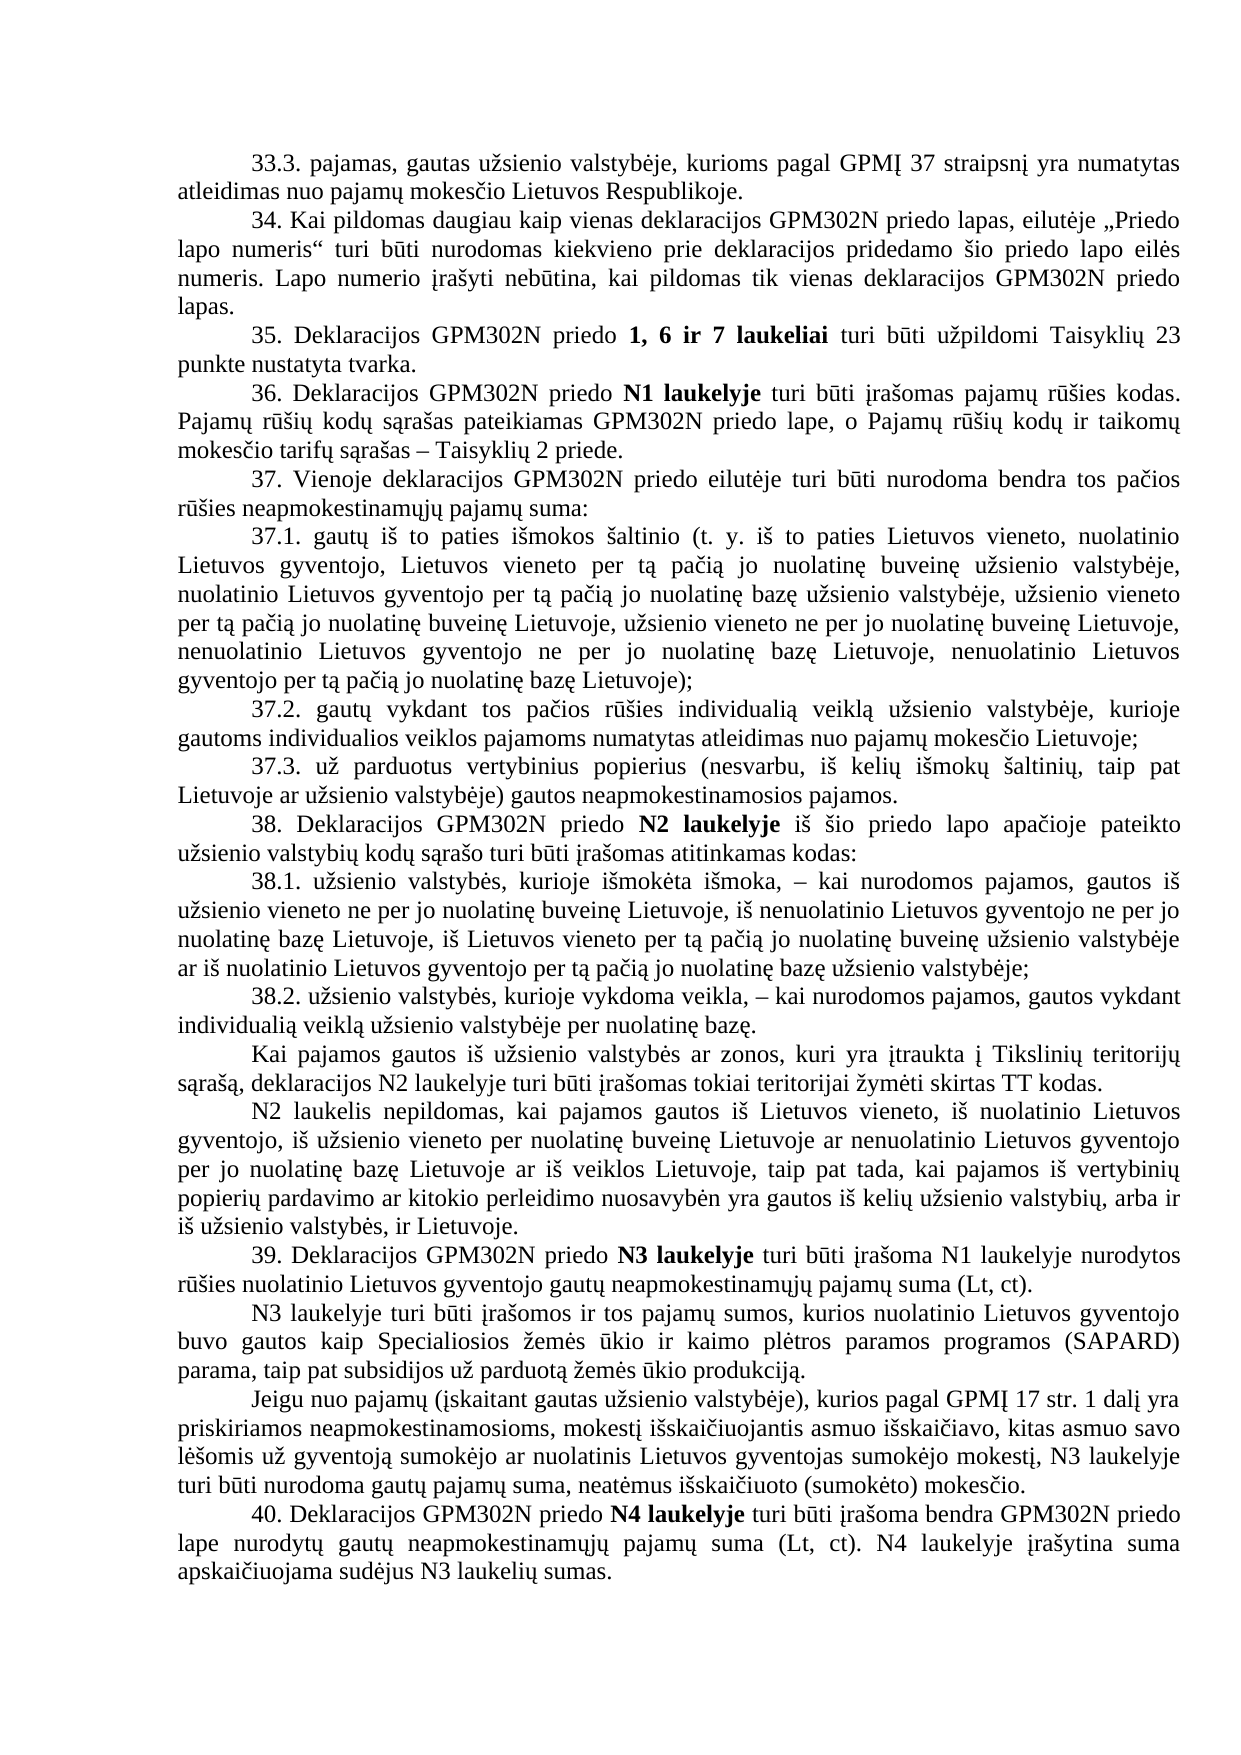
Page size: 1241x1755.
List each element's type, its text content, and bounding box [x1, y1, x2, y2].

text 37.1. gautų iš to paties išmokos šaltinio (t. y. iš to paties Lietuvos vieneto, nuolatinio Lietuvos gyventojo, Lietuvos vieneto per tą pačią jo nuolatinę buveinę užsienio valstybėje, nuolatinio Lietuvos gyventojo per tą pačią jo nuolatinę bazę užsienio valstybėje, užsienio vieneto per tą pačią jo nuolatinę buveinę Lietuvoje, užsienio vieneto ne per jo nuolatinę buveinę Lietuvoje, nenuolatinio Lietuvos gyventojo ne per jo nuolatinę bazę Lietuvoje, nenuolatinio Lietuvos gyventojo per tą pačią jo nuolatinę bazę Lietuvoje); [177, 521, 1181, 694]
text Jeigu nuo pajamų (įskaitant gautas užsienio valstybėje), kurios pagal GPMĮ 17 str. 1 dalį yra priskiriamos neapmokestinamosioms, mokestį išskaičiuojantis asmuo išskaičiavo, kitas asmuo savo lėšomis už gyventoją sumokėjo ar nuolatinis Lietuvos gyventojas sumokėjo mokestį, N3 laukelyje turi būti nurodoma gautų pajamų suma, neatėmus išskaičiuoto (sumokėto) mokesčio. [177, 1384, 1181, 1499]
text 38.1. užsienio valstybės, kurioje išmokėta išmoka, – kai nurodomos pajamos, gautos iš užsienio vieneto ne per jo nuolatinę buveinę Lietuvoje, iš nenuolatinio Lietuvos gyventojo ne per jo nuolatinę bazę Lietuvoje, iš Lietuvos vieneto per tą pačią jo nuolatinę buveinę užsienio valstybėje ar iš nuolatinio Lietuvos gyventojo per tą pačią jo nuolatinę bazę užsienio valstybėje; [177, 866, 1181, 981]
text 37.2. gautų vykdant tos pačios rūšies individualią veiklą užsienio valstybėje, kurioje gautoms individualios veiklos pajamoms numatytas atleidimas nuo pajamų mokesčio Lietuvoje; [177, 694, 1181, 751]
text 37. Vienoje deklaracijos GPM302N priedo eilutėje turi būti nurodoma bendra tos pačios rūšies neapmokestinamųjų pajamų suma: [177, 464, 1181, 521]
text N3 laukelyje turi būti įrašomos ir tos pajamų sumos, kurios nuolatinio Lietuvos gyventojo buvo gautos kaip Specialiosios žemės ūkio ir kaimo plėtros paramos programos (SAPARD) parama, taip pat subsidijos už parduotą žemės ūkio produkciją. [177, 1298, 1181, 1384]
text N2 laukelis nepildomas, kai pajamos gautos iš Lietuvos vieneto, iš nuolatinio Lietuvos gyventojo, iš užsienio vieneto per nuolatinę buveinę Lietuvoje ar nenuolatinio Lietuvos gyventojo per jo nuolatinę bazę Lietuvoje ar iš veiklos Lietuvoje, taip pat tada, kai pajamos iš vertybinių popierių pardavimo ar kitokio perleidimo nuosavybėn yra gautos iš kelių užsienio valstybių, arba ir iš užsienio valstybės, ir Lietuvoje. [177, 1096, 1181, 1240]
text 39. Deklaracijos GPM302N priedo N3 laukelyje turi būti įrašoma N1 laukelyje nurodytos rūšies nuolatinio Lietuvos gyventojo gautų neapmokestinamųjų pajamų suma (Lt, ct). [177, 1240, 1181, 1298]
text 37.3. už parduotus vertybinius popierius (nesvarbu, iš kelių išmokų šaltinių, taip pat Lietuvoje ar užsienio valstybėje) gautos neapmokestinamosios pajamos. [177, 751, 1181, 809]
text 35. Deklaracijos GPM302N priedo 1, 6 ir 7 laukeliai turi būti užpildomi Taisyklių 23 punkte nustatyta tvarka. [177, 320, 1181, 378]
text 34. Kai pildomas daugiau kaip vienas deklaracijos GPM302N priedo lapas, eilutėje „Priedo lapo numeris“ turi būti nurodomas kiekvieno prie deklaracijos pridedamo šio priedo lapo eilės numeris. Lapo numerio įrašyti nebūtina, kai pildomas tik vienas deklaracijos GPM302N priedo lapas. [177, 205, 1181, 320]
text 33.3. pajamas, gautas užsienio valstybėje, kurioms pagal GPMĮ 37 straipsnį yra numatytas atleidimas nuo pajamų mokesčio Lietuvos Respublikoje. [177, 148, 1181, 205]
text 40. Deklaracijos GPM302N priedo N4 laukelyje turi būti įrašoma bendra GPM302N priedo lape nurodytų gautų neapmokestinamųjų pajamų suma (Lt, ct). N4 laukelyje įrašytina suma apskaičiuojama sudėjus N3 laukelių sumas. [177, 1499, 1181, 1585]
text 38.2. užsienio valstybės, kurioje vykdoma veikla, – kai nurodomos pajamos, gautos vykdant individualią veiklą užsienio valstybėje per nuolatinę bazę. [177, 981, 1181, 1039]
text Kai pajamos gautos iš užsienio valstybės ar zonos, kuri yra įtraukta į Tikslinių teritorijų sąrašą, deklaracijos N2 laukelyje turi būti įrašomas tokiai teritorijai žymėti skirtas TT kodas. [177, 1039, 1181, 1096]
text 36. Deklaracijos GPM302N priedo N1 laukelyje turi būti įrašomas pajamų rūšies kodas. Pajamų rūšių kodų sąrašas pateikiamas GPM302N priedo lape, o Pajamų rūšių kodų ir taikomų mokesčio tarifų sąrašas – Taisyklių 2 priede. [177, 378, 1181, 464]
text 38. Deklaracijos GPM302N priedo N2 laukelyje iš šio priedo lapo apačioje pateikto užsienio valstybių kodų sąrašo turi būti įrašomas atitinkamas kodas: [177, 809, 1181, 866]
